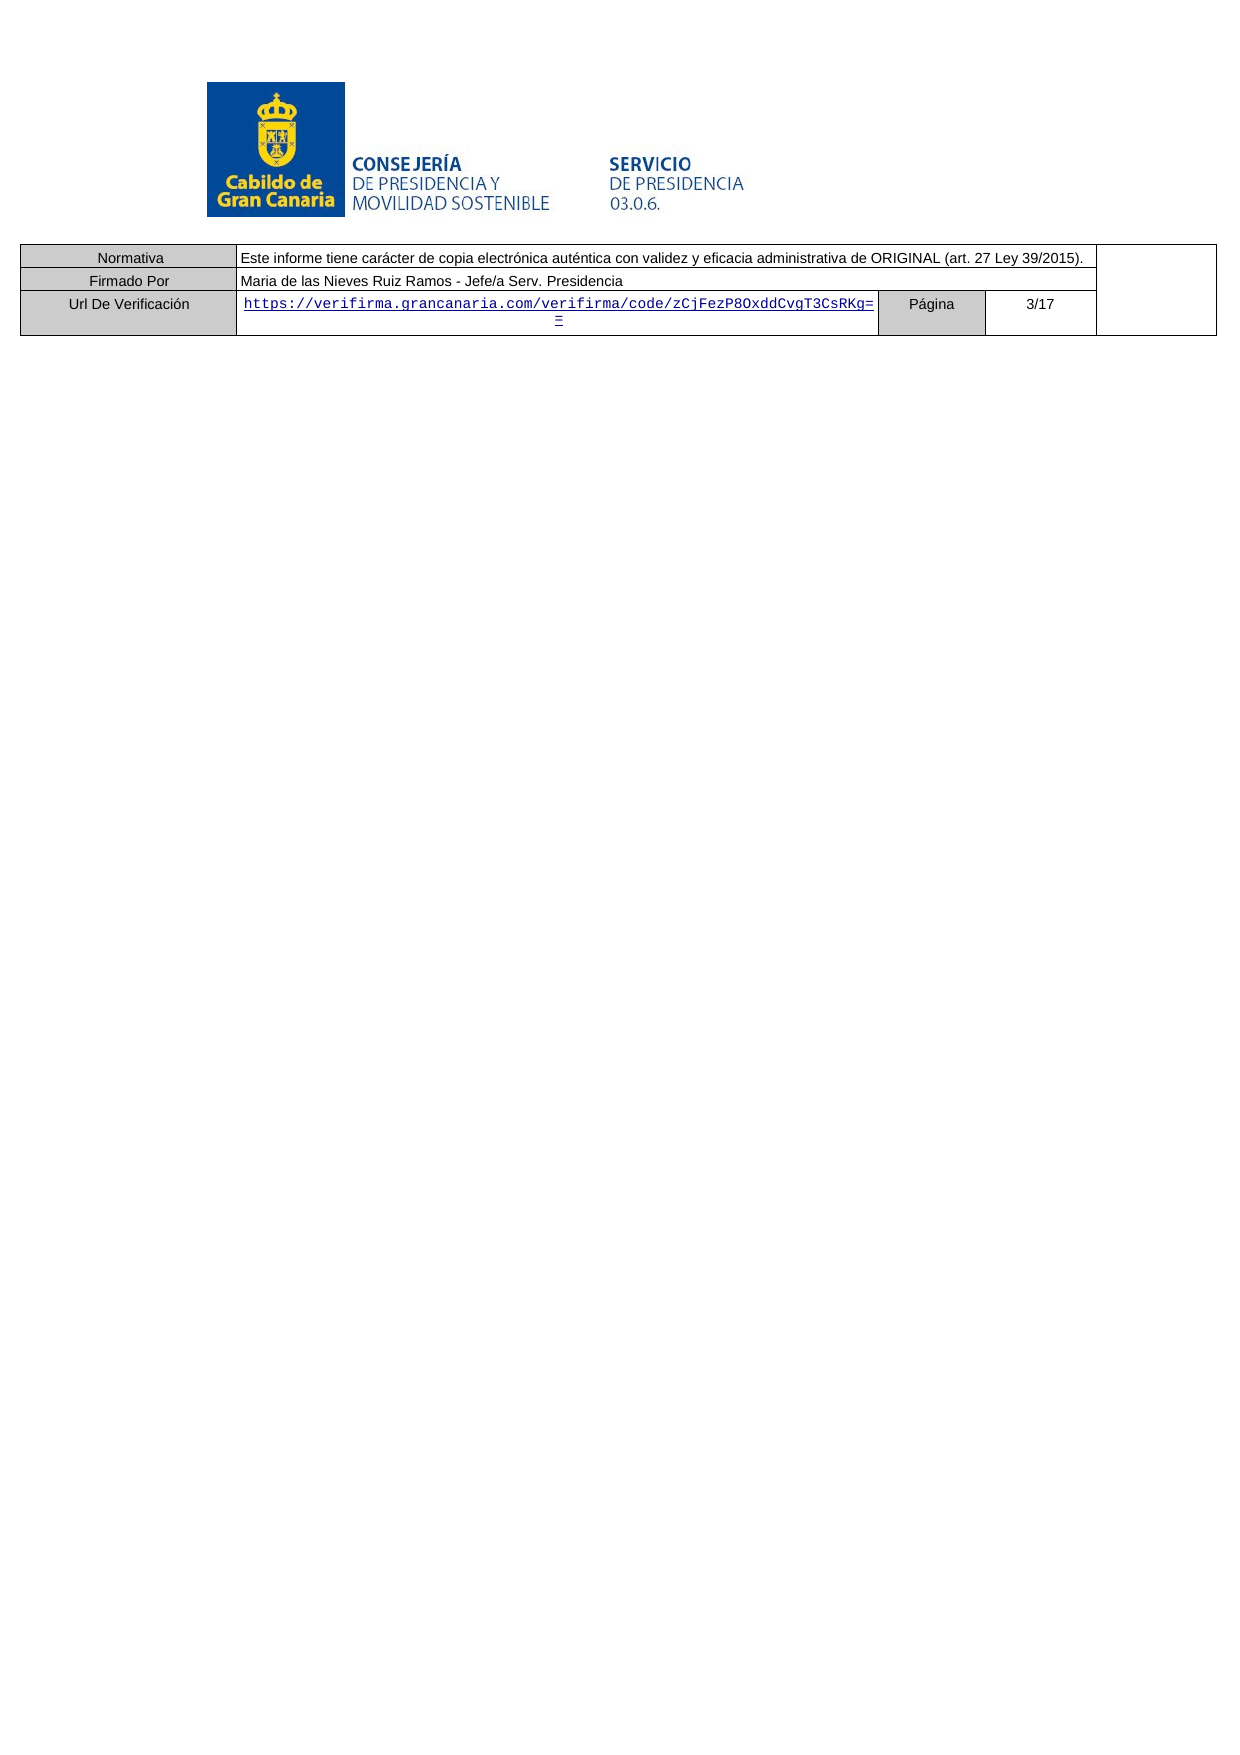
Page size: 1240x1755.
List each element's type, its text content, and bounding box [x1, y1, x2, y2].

table_cell Firmado Por [21, 268, 236, 290]
table_cell Página [879, 291, 985, 335]
table_cell Url De Verificación [21, 291, 236, 335]
table_cell 3/17 [986, 291, 1096, 335]
table_header [1097, 245, 1216, 335]
table_cell Normativa [21, 245, 236, 267]
table_cell https://verifirma.grancanaria.com/verifirma/code/zCjFezP8OxddCvgT3CsRKg= = [237, 291, 878, 335]
table_cell Este informe tiene carácter de copia electrónica auténtica con validez y eficacia administrativa de ORIGINAL (art. 27 Ley 39/2015). [237, 245, 1096, 267]
table_cell Maria de las Nieves Ruiz Ramos - Jefe/a Serv. Presidencia [237, 268, 1096, 290]
